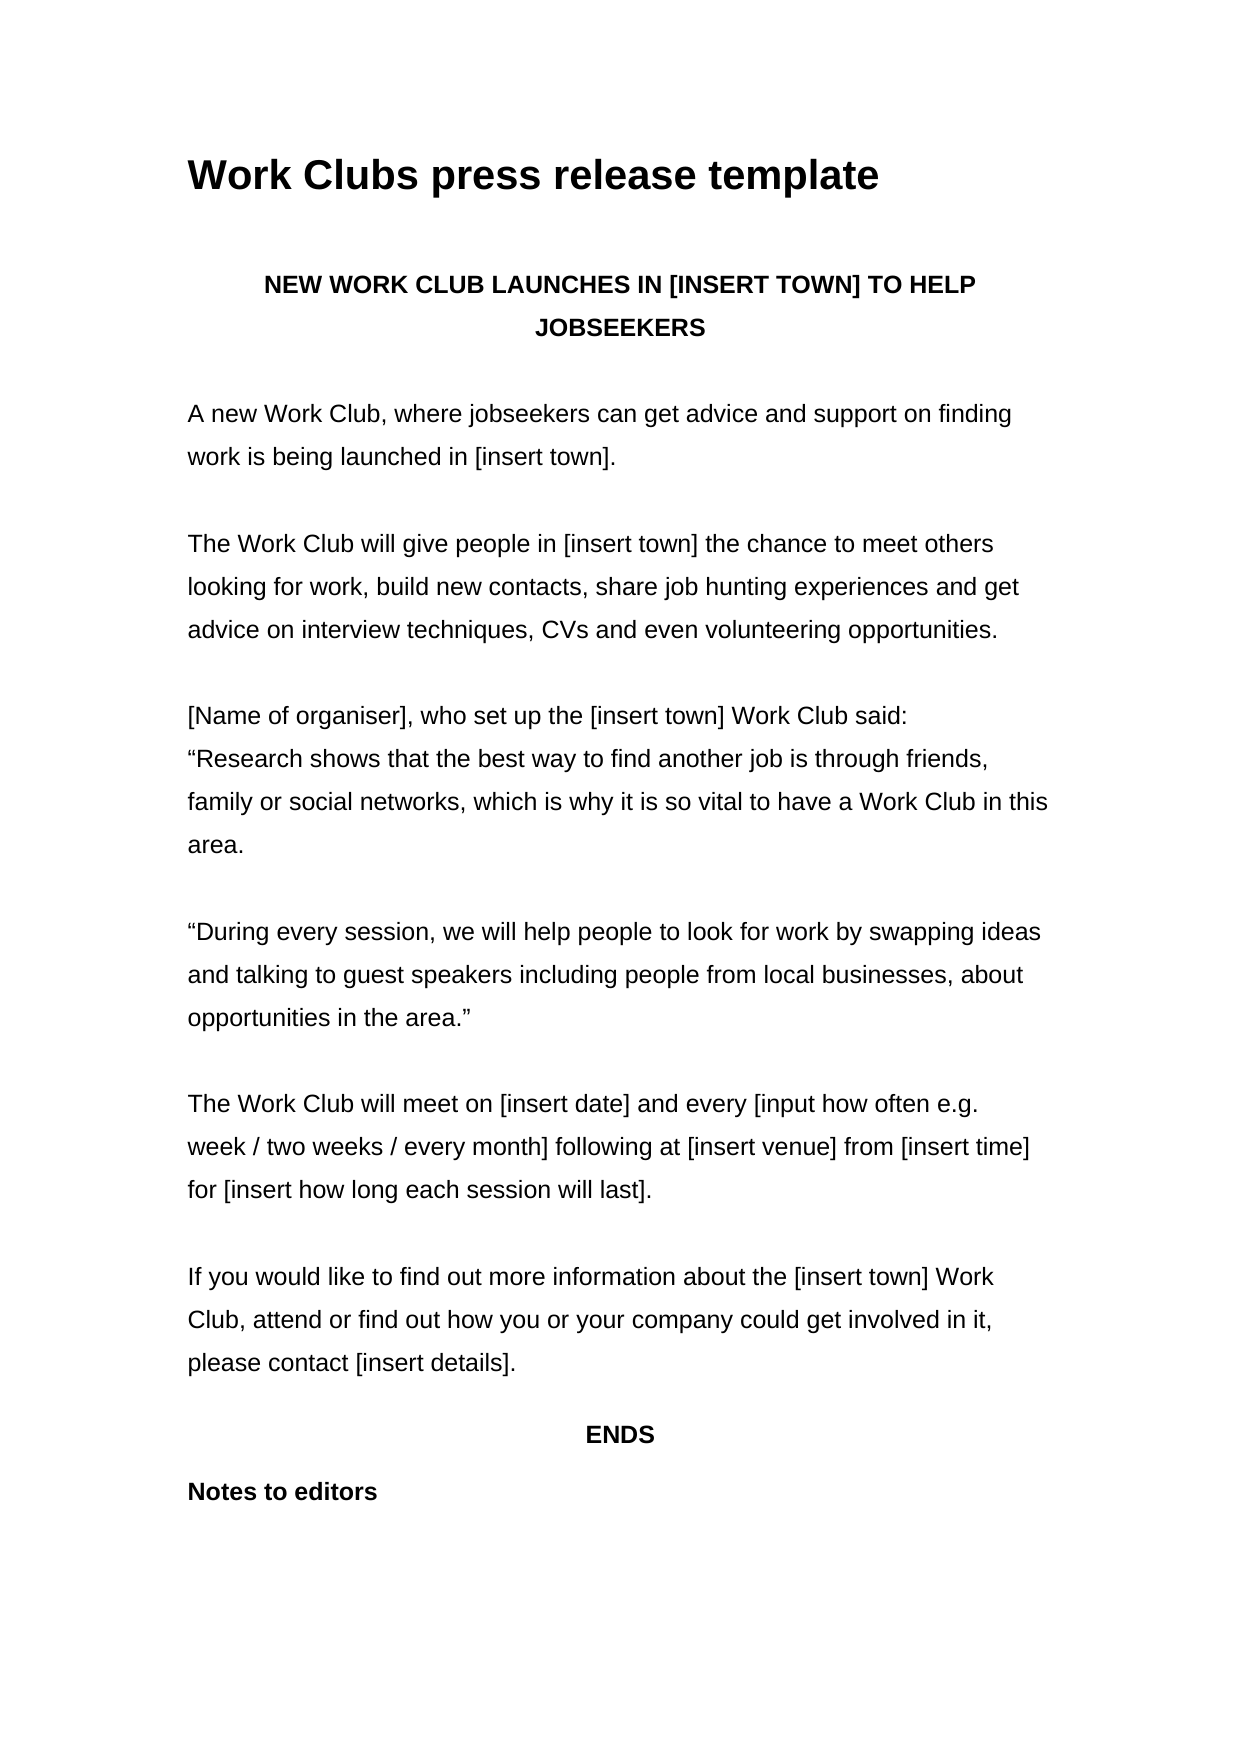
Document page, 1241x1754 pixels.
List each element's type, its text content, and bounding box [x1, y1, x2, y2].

text “During every session, we will help people to look for work by swapping ideas and talking to guest speakers including people from local businesses, about opportunities in the area.” [187, 917, 1053, 1032]
text ENDS [187, 1420, 1053, 1448]
text [Name of organiser], who set up the [insert town] Work Club said: [187, 701, 1053, 730]
text “Research shows that the best way to find another job is through friends, family or social networks, which is why it is so vital to have a Work Club in this area. [187, 744, 1053, 859]
text The Work Club will give people in [insert town] the chance to meet others looking for work, build new contacts, share job hunting experiences and get advice on interview techniques, CVs and even volunteering opportunities. [187, 528, 1053, 643]
text Notes to editors [187, 1477, 1053, 1506]
text The Work Club will meet on [insert date] and every [input how often e.g. week / two weeks / every month] following at [insert venue] from [insert time] for [insert how long each session will last]. [187, 1089, 1053, 1204]
text A new Work Club, where jobseekers can get advice and support on finding work is being launched in [insert town]. [187, 399, 1053, 471]
subtitle NEW WORK CLUB LAUNCHES IN [INSERT TOWN] TO HELP JOBSEEKERS [187, 270, 1053, 342]
text If you would like to find out more information about the [insert town] Work Club, attend or find out how you or your company could get involved in it, please contact [insert details]. [187, 1262, 1053, 1377]
title Work Clubs press release template [187, 150, 1053, 198]
